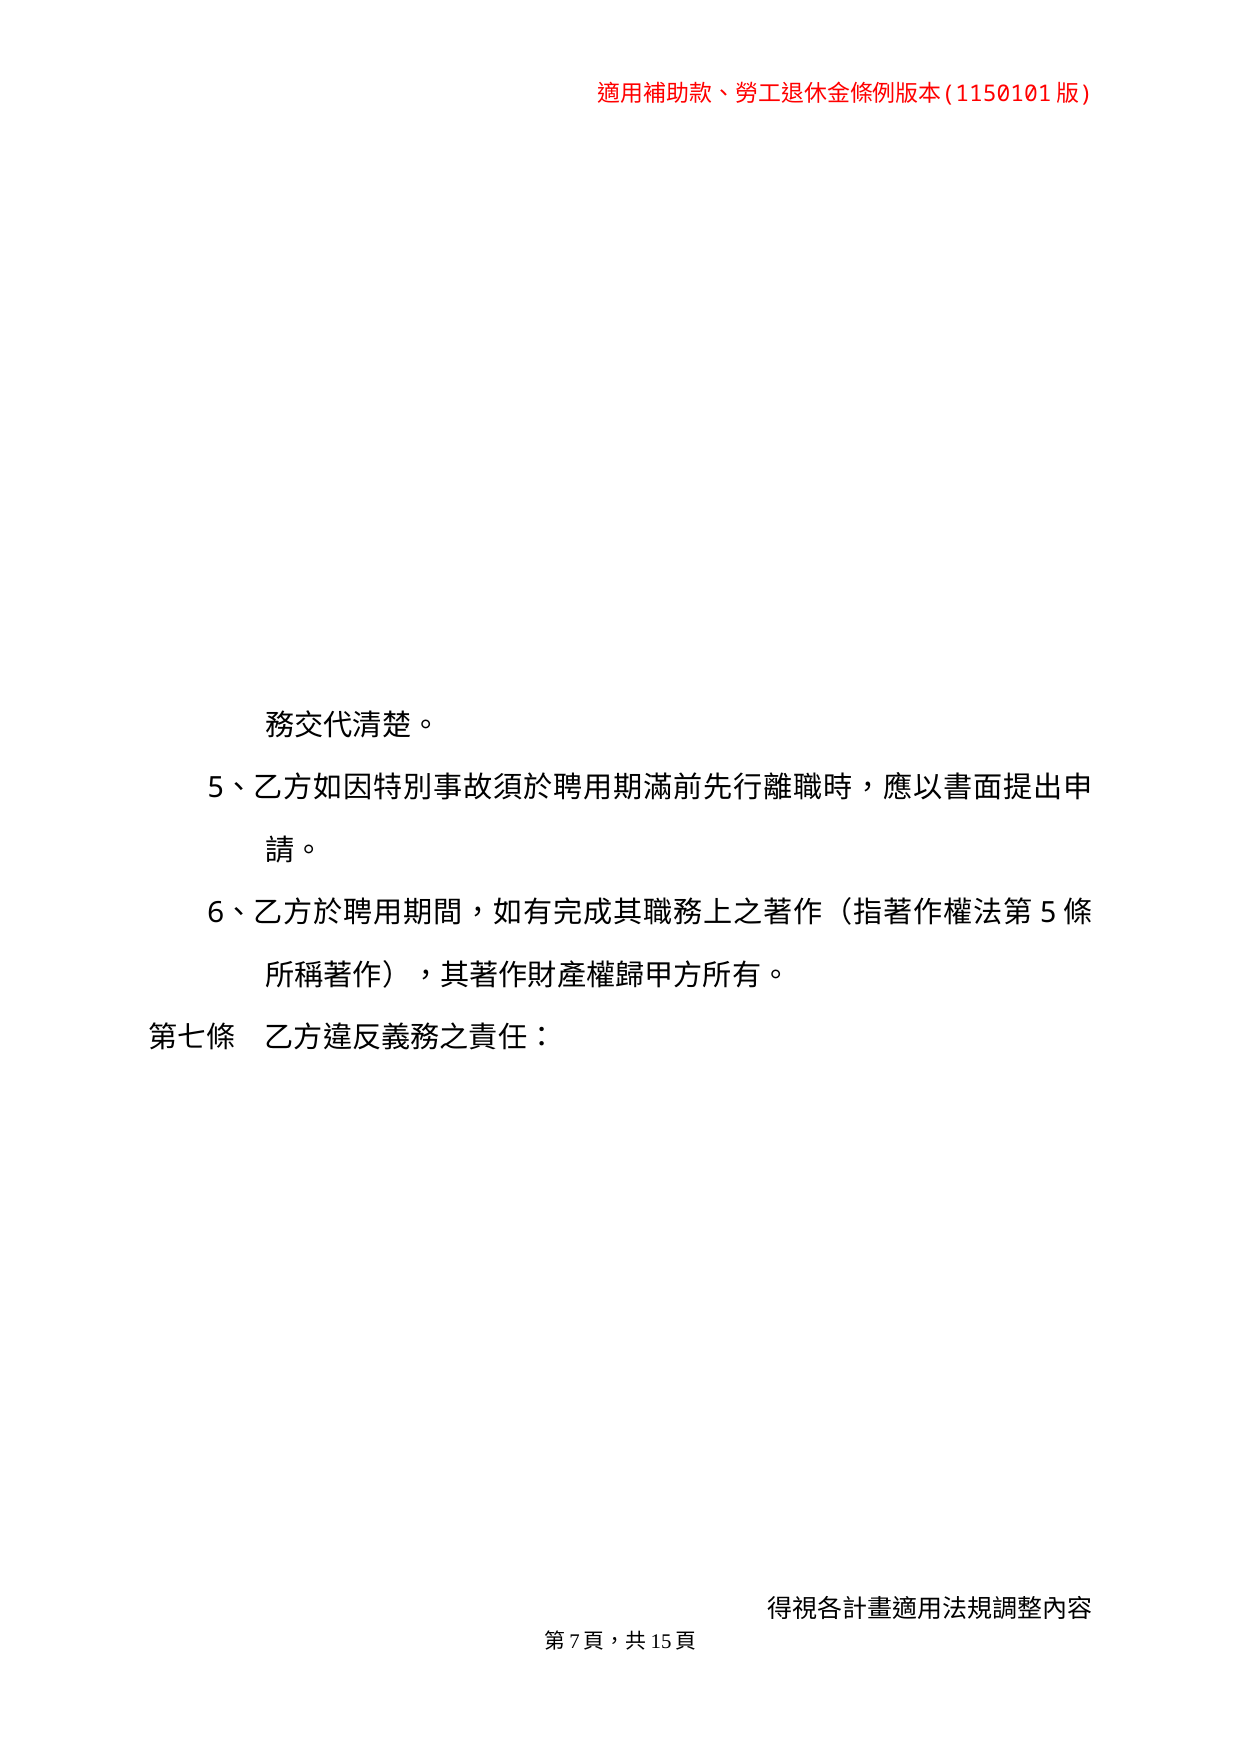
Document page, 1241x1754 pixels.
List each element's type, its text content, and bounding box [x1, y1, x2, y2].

list 務交代清楚。 [207, 681, 1092, 743]
list 乙方於聘用期間，如有完成其職務上之著作（指著作權法第5條所稱著作），其著作財產權歸甲方所有。 [207, 868, 1092, 993]
text 第七條 乙方違反義務之責任： [148, 993, 1092, 1056]
list 乙方如因特別事故須於聘用期滿前先行離職時，應以書面提出申請。 [207, 743, 1092, 868]
